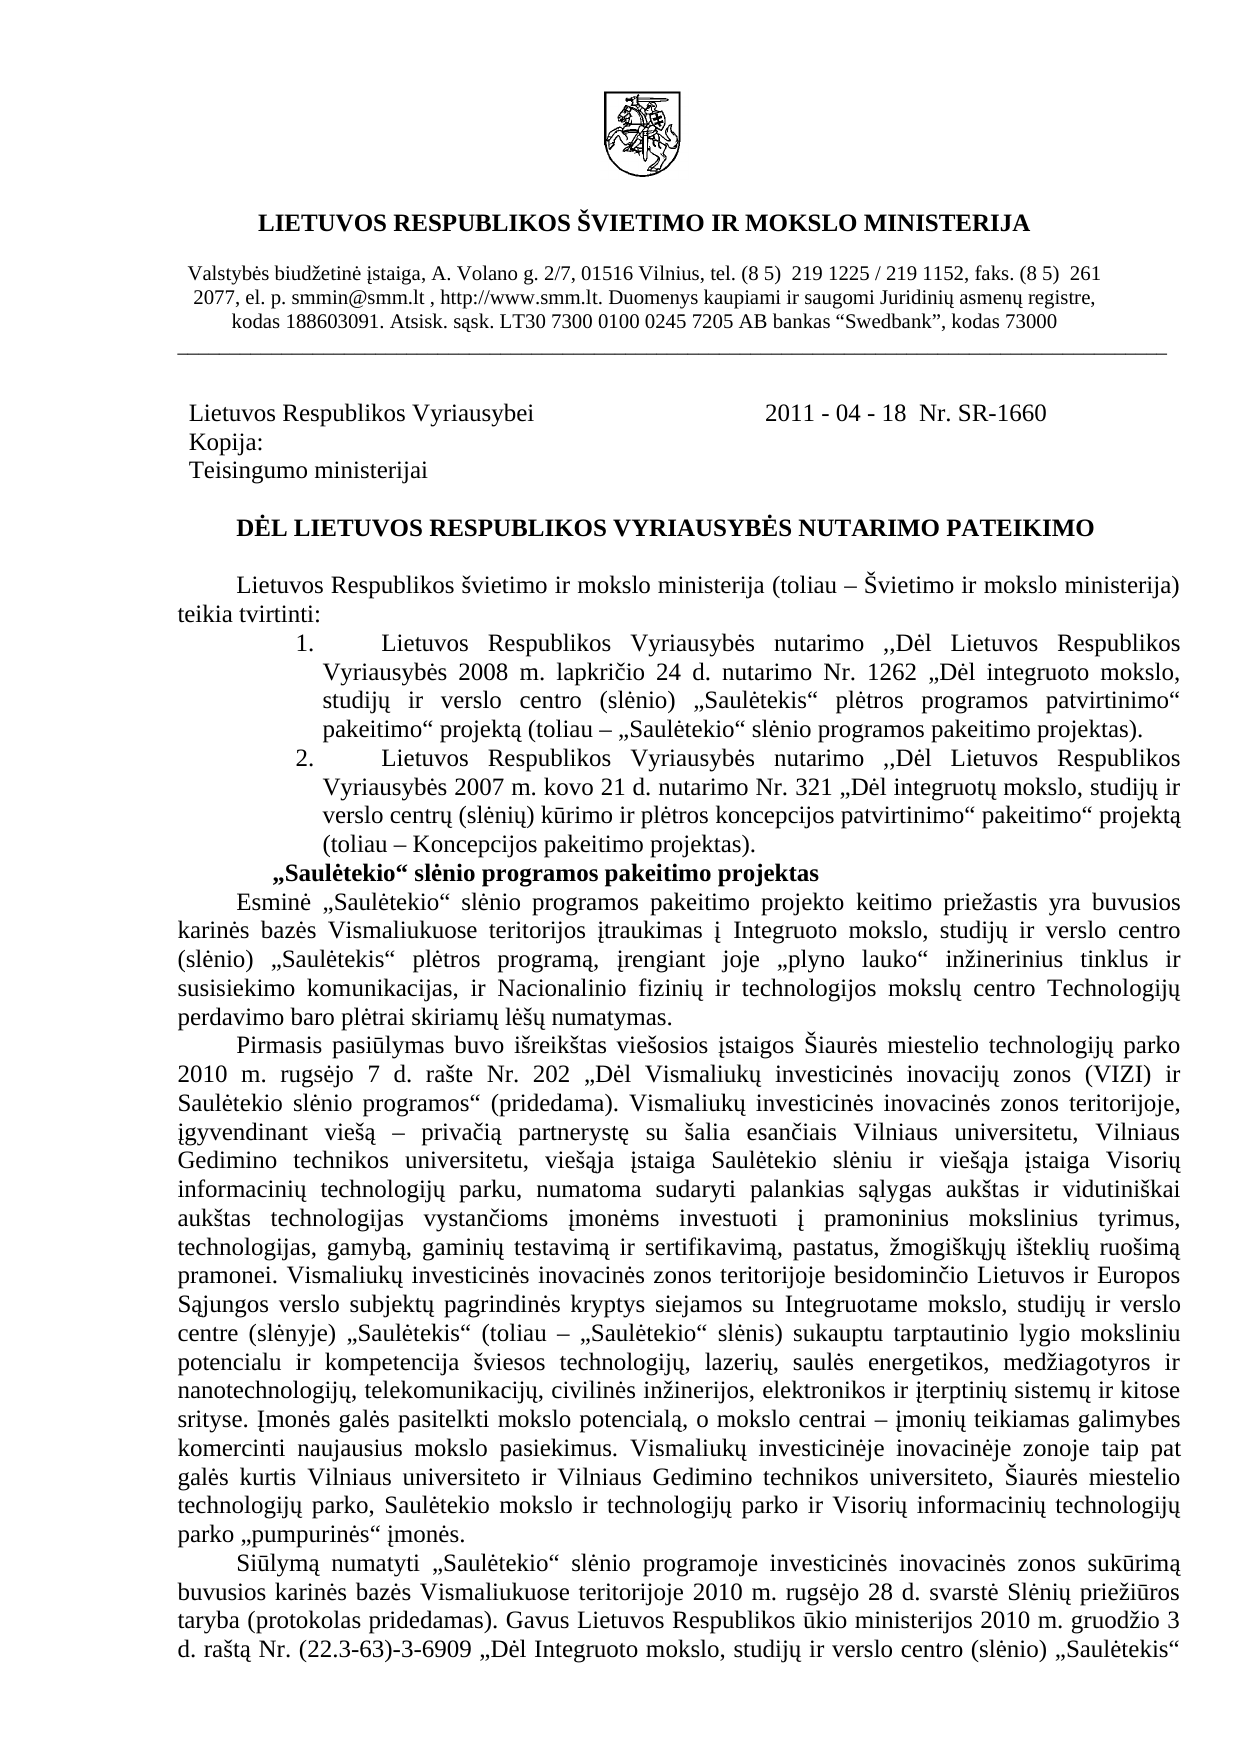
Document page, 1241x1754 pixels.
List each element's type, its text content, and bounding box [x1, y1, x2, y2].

text Pirmasis pasiūlymas buvo išreikštas viešosios įstaigos Šiaurės miestelio technologijų parko 2010 m. rugsėjo 7 d. rašte Nr. 202 „Dėl Vismaliukų investicinės inovacijų zonos (VIZI) ir Saulėtekio slėnio programos“ (pridedama). Vismaliukų investicinės inovacinės zonos teritorijoje, įgyvendinant viešą – privačią partnerystę su šalia esančiais Vilniaus universitetu, Vilniaus Gedimino technikos universitetu, viešąja įstaiga Saulėtekio slėniu ir viešąja įstaiga Visorių informacinių technologijų parku, numatoma sudaryti palankias sąlygas aukštas ir vidutiniškai aukštas technologijas vystančioms įmonėms investuoti į pramoninius mokslinius tyrimus, technologijas, gamybą, gaminių testavimą ir sertifikavimą, pastatus, žmogiškųjų išteklių ruošimą pramonei. Vismaliukų investicinės inovacinės zonos teritorijoje besidominčio Lietuvos ir Europos Sąjungos verslo subjektų pagrindinės kryptys siejamos su Integruotame mokslo, studijų ir verslo centre (slėnyje) „Saulėtekis“ (toliau – „Saulėtekio“ slėnis) sukauptu tarptautinio lygio moksliniu potencialu ir kompetencija šviesos technologijų, lazerių, saulės energetikos, medžiagotyros ir nanotechnologijų, telekomunikacijų, civilinės inžinerijos, elektronikos ir įterptinių sistemų ir kitose srityse. Įmonės galės pasitelkti mokslo potencialą, o mokslo centrai – įmonių teikiamas galimybes komercinti naujausius mokslo pasiekimus. Vismaliukų investicinėje inovacinėje zonoje taip pat galės kurtis Vilniaus universiteto ir Vilniaus Gedimino technikos universiteto, Šiaurės miestelio technologijų parko, Saulėtekio mokslo ir technologijų parko ir Visorių informacinių technologijų parko „pumpurinės“ įmonės. [177, 1030, 1181, 1548]
list Lietuvos Respublikos Vyriausybės nutarimo ,,Dėl Lietuvos Respublikos Vyriausybės 2007 m. kovo 21 d. nutarimo Nr. 321 „Dėl integruotų mokslo, studijų ir verslo centrų (slėnių) kūrimo ir plėtros koncepcijos patvirtinimo“ pakeitimo“ projektą (toliau – Koncepcijos pakeitimo projektas). [236, 743, 1181, 858]
text _______________________________________________________________________________________________ [177, 333, 1181, 369]
table_header [620, 398, 735, 484]
text Esminė „Saulėtekio“ slėnio programos pakeitimo projekto keitimo priežastis yra buvusios karinės bazės Vismaliukuose teritorijos įtraukimas į Integruoto mokslo, studijų ir verslo centro (slėnio) „Saulėtekis“ plėtros programą, įrengiant joje „plyno lauko“ inžinerinius tinklus ir susisiekimo komunikacijas, ir Nacionalinio fizinių ir technologijos mokslų centro Technologijų perdavimo baro plėtrai skiriamų lėšų numatymas. [177, 887, 1181, 1030]
list Lietuvos Respublikos Vyriausybės nutarimo ,,Dėl Lietuvos Respublikos Vyriausybės 2008 m. lapkričio 24 d. nutarimo Nr. 1262 „Dėl integruoto mokslo, studijų ir verslo centro (slėnio) „Saulėtekis“ plėtros programos patvirtinimo“ pakeitimo“ projektą (toliau – „Saulėtekio“ slėnio programos pakeitimo projektas). [236, 628, 1181, 743]
table_header Lietuvos Respublikos Vyriausybei Kopija: Teisingumo ministerijai [539, 398, 620, 484]
text Lietuvos Respublikos švietimo ir mokslo ministerija (toliau – Švietimo ir mokslo ministerija) teikia tvirtinti: [177, 570, 1181, 628]
text LIETUVOS RESPUBLIKOS ŠVIETIMO IR MOKSLO MINISTERIJA [177, 208, 1112, 237]
text DĖL LIETUVOS RESPUBLIKOS VYRIAUSYBĖS NUTARIMO PATEIKIMO [177, 513, 1181, 542]
text Valstybės biudžetinė įstaiga, A. Volano g. 2/7, 01516 Vilnius, tel. (8 5) 219 1225 / 219 1152, faks. (8 5) 261 2077, el. p. smmin@smm.lt , http://www.smm.lt. Duomenys kaupiami ir saugomi Juridinių asmenų registre, kodas 188603091. Atsisk. sąsk. LT30 7300 0100 0245 7205 AB bankas “Swedbank”, kodas 73000 [177, 261, 1112, 333]
text Siūlymą numatyti „Saulėtekio“ slėnio programoje investicinės inovacinės zonos sukūrimą buvusios karinės bazės Vismaliukuose teritorijoje 2010 m. rugsėjo 28 d. svarstė Slėnių priežiūros taryba (protokolas pridedamas). Gavus Lietuvos Respublikos ūkio ministerijos 2010 m. gruodžio 3 d. raštą Nr. (22.3-63)-3-6909 „Dėl Integruoto mokslo, studijų ir verslo centro (slėnio) „Saulėtekis“ [177, 1548, 1181, 1663]
table_header 2011 - 04 - 18 Nr. SR-1660 [735, 398, 1163, 484]
text „Saulėtekio“ slėnio programos pakeitimo projektas [177, 858, 1181, 887]
